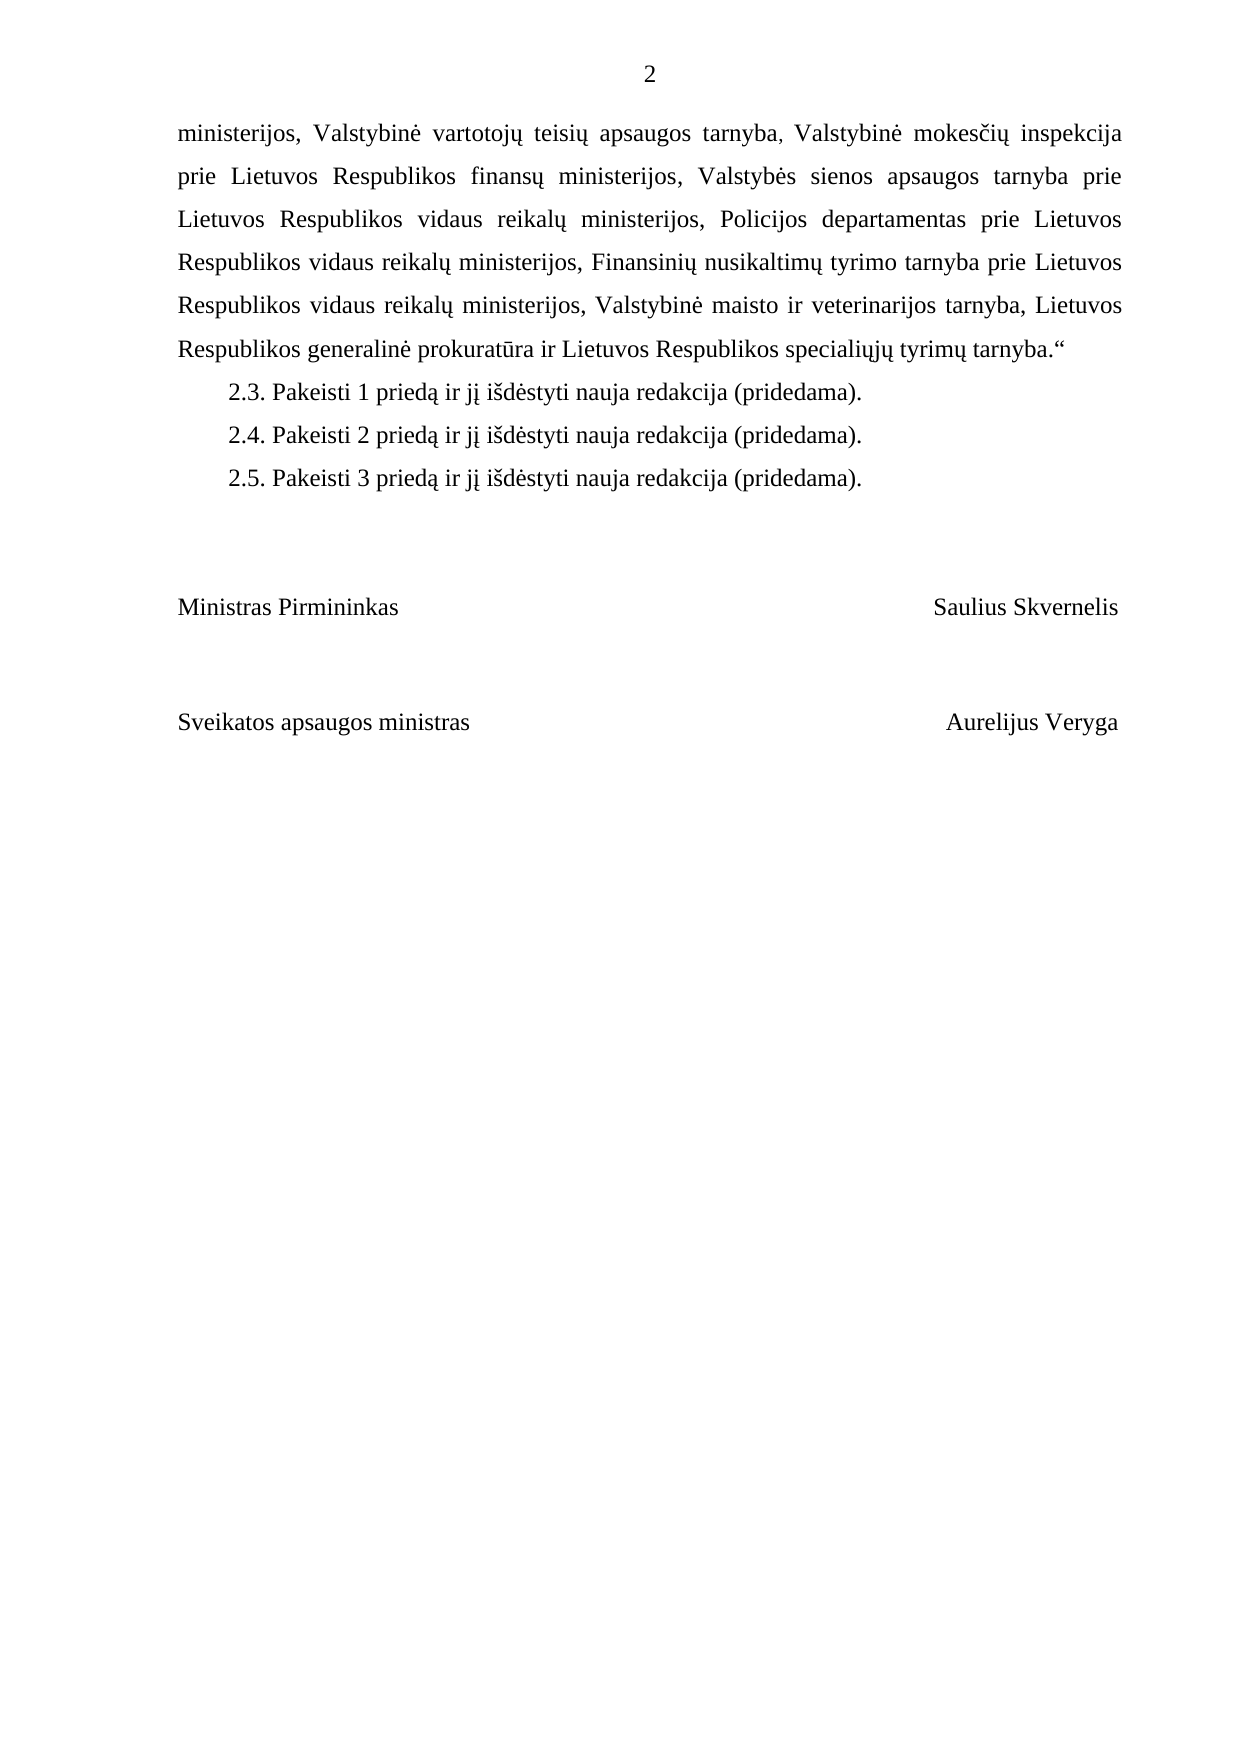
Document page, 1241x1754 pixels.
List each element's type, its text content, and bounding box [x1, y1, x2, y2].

text Sveikatos apsaugos ministras Aurelijus Veryga [177, 707, 1122, 736]
text Ministras Pirmininkas Saulius Skvernelis [177, 592, 1122, 621]
text 2.3. Pakeisti 1 priedą ir jį išdėstyti nauja redakcija (pridedama). [177, 377, 1122, 406]
text 2.4. Pakeisti 2 priedą ir jį išdėstyti nauja redakcija (pridedama). [177, 420, 1122, 449]
text ministerijos, Valstybinė vartotojų teisių apsaugos tarnyba, Valstybinė mokesčių inspekcija prie Lietuvos Respublikos finansų ministerijos, Valstybės sienos apsaugos tarnyba prie Lietuvos Respublikos vidaus reikalų ministerijos, Policijos departamentas prie Lietuvos Respublikos vidaus reikalų ministerijos, Finansinių nusikaltimų tyrimo tarnyba prie Lietuvos Respublikos vidaus reikalų ministerijos, Valstybinė maisto ir veterinarijos tarnyba, Lietuvos Respublikos generalinė prokuratūra ir Lietuvos Respublikos specialiųjų tyrimų tarnyba.“ [177, 118, 1122, 362]
text 2.5. Pakeisti 3 priedą ir jį išdėstyti nauja redakcija (pridedama). [177, 463, 1122, 492]
